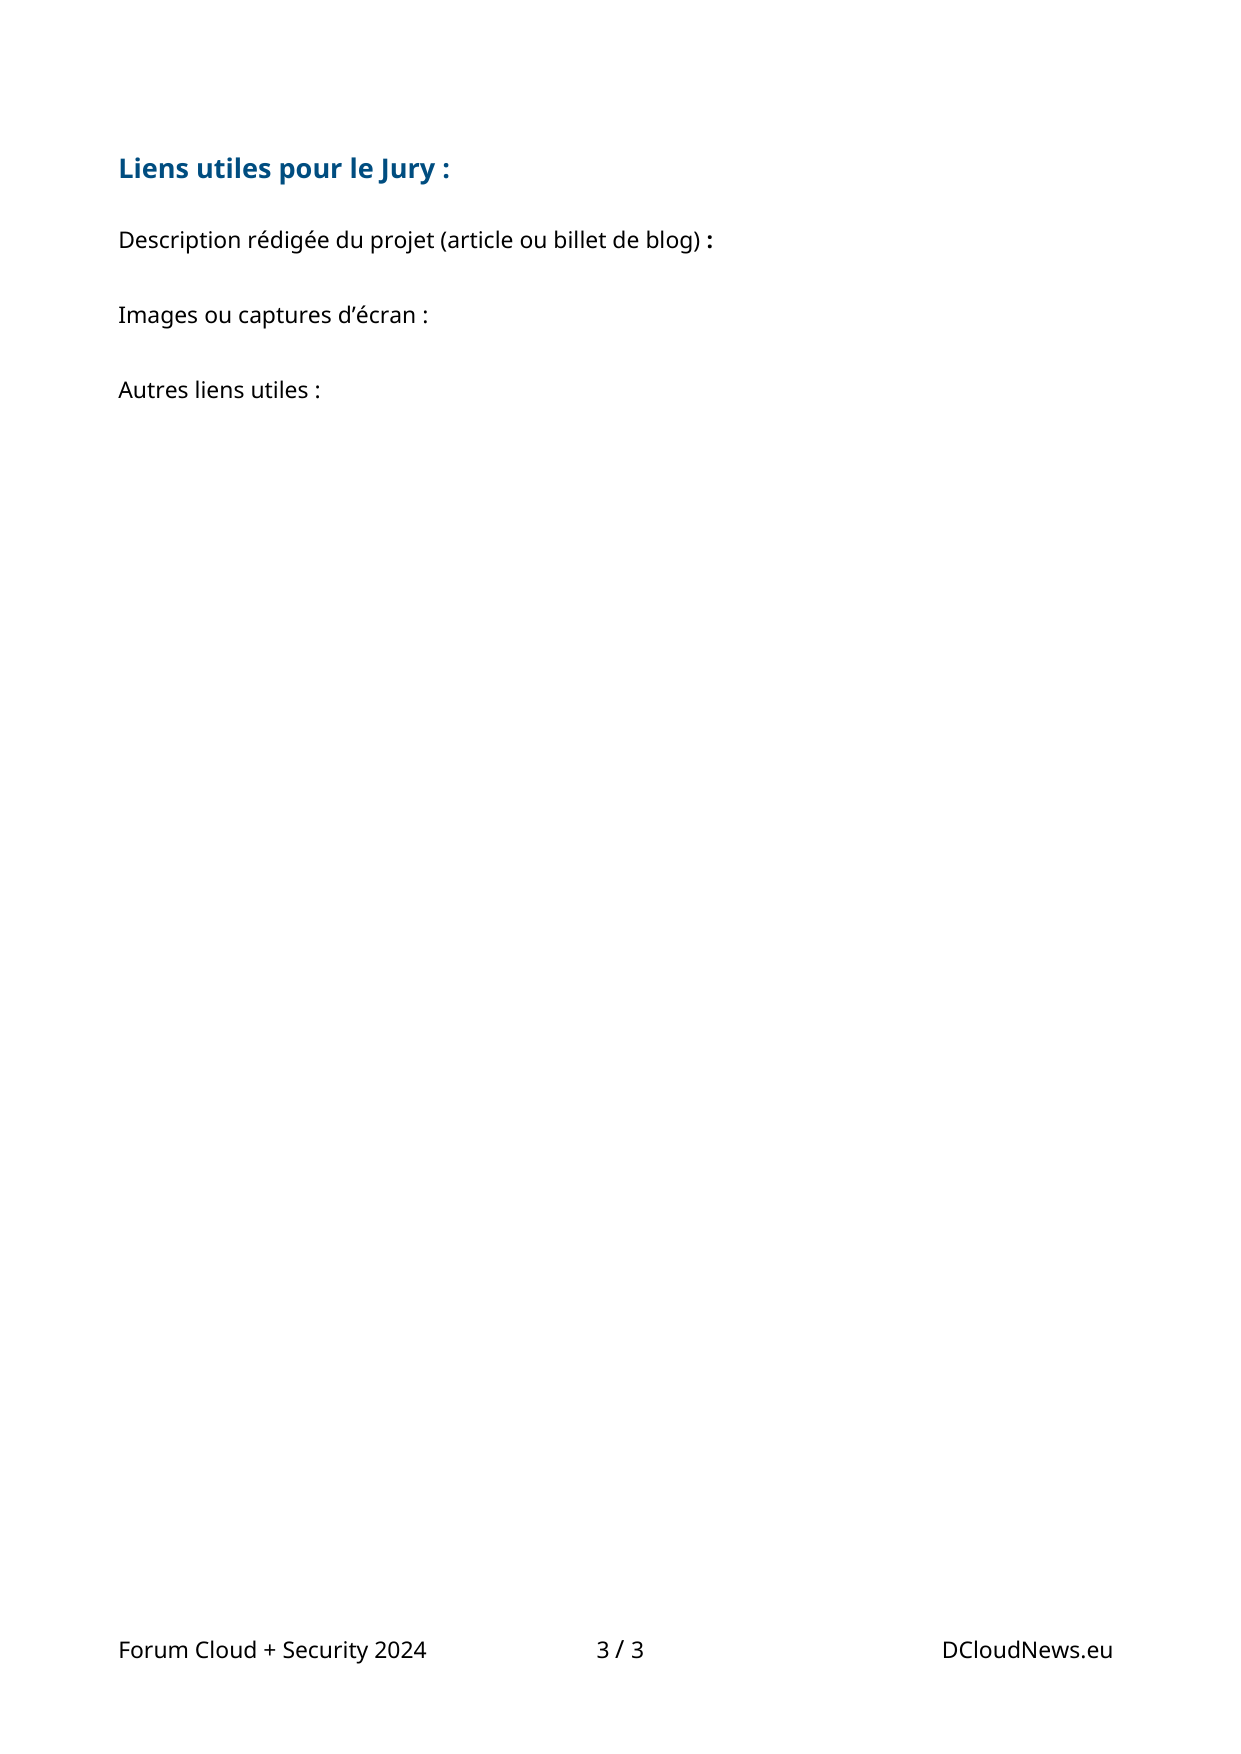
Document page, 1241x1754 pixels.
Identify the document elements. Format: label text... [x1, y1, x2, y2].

text Description rédigée du projet (article ou billet de blog) : [118, 224, 1122, 255]
text Images ou captures d’écran : [118, 299, 1122, 330]
text Liens utiles pour le Jury : [118, 149, 1122, 186]
text Autres liens utiles : [118, 374, 1122, 405]
